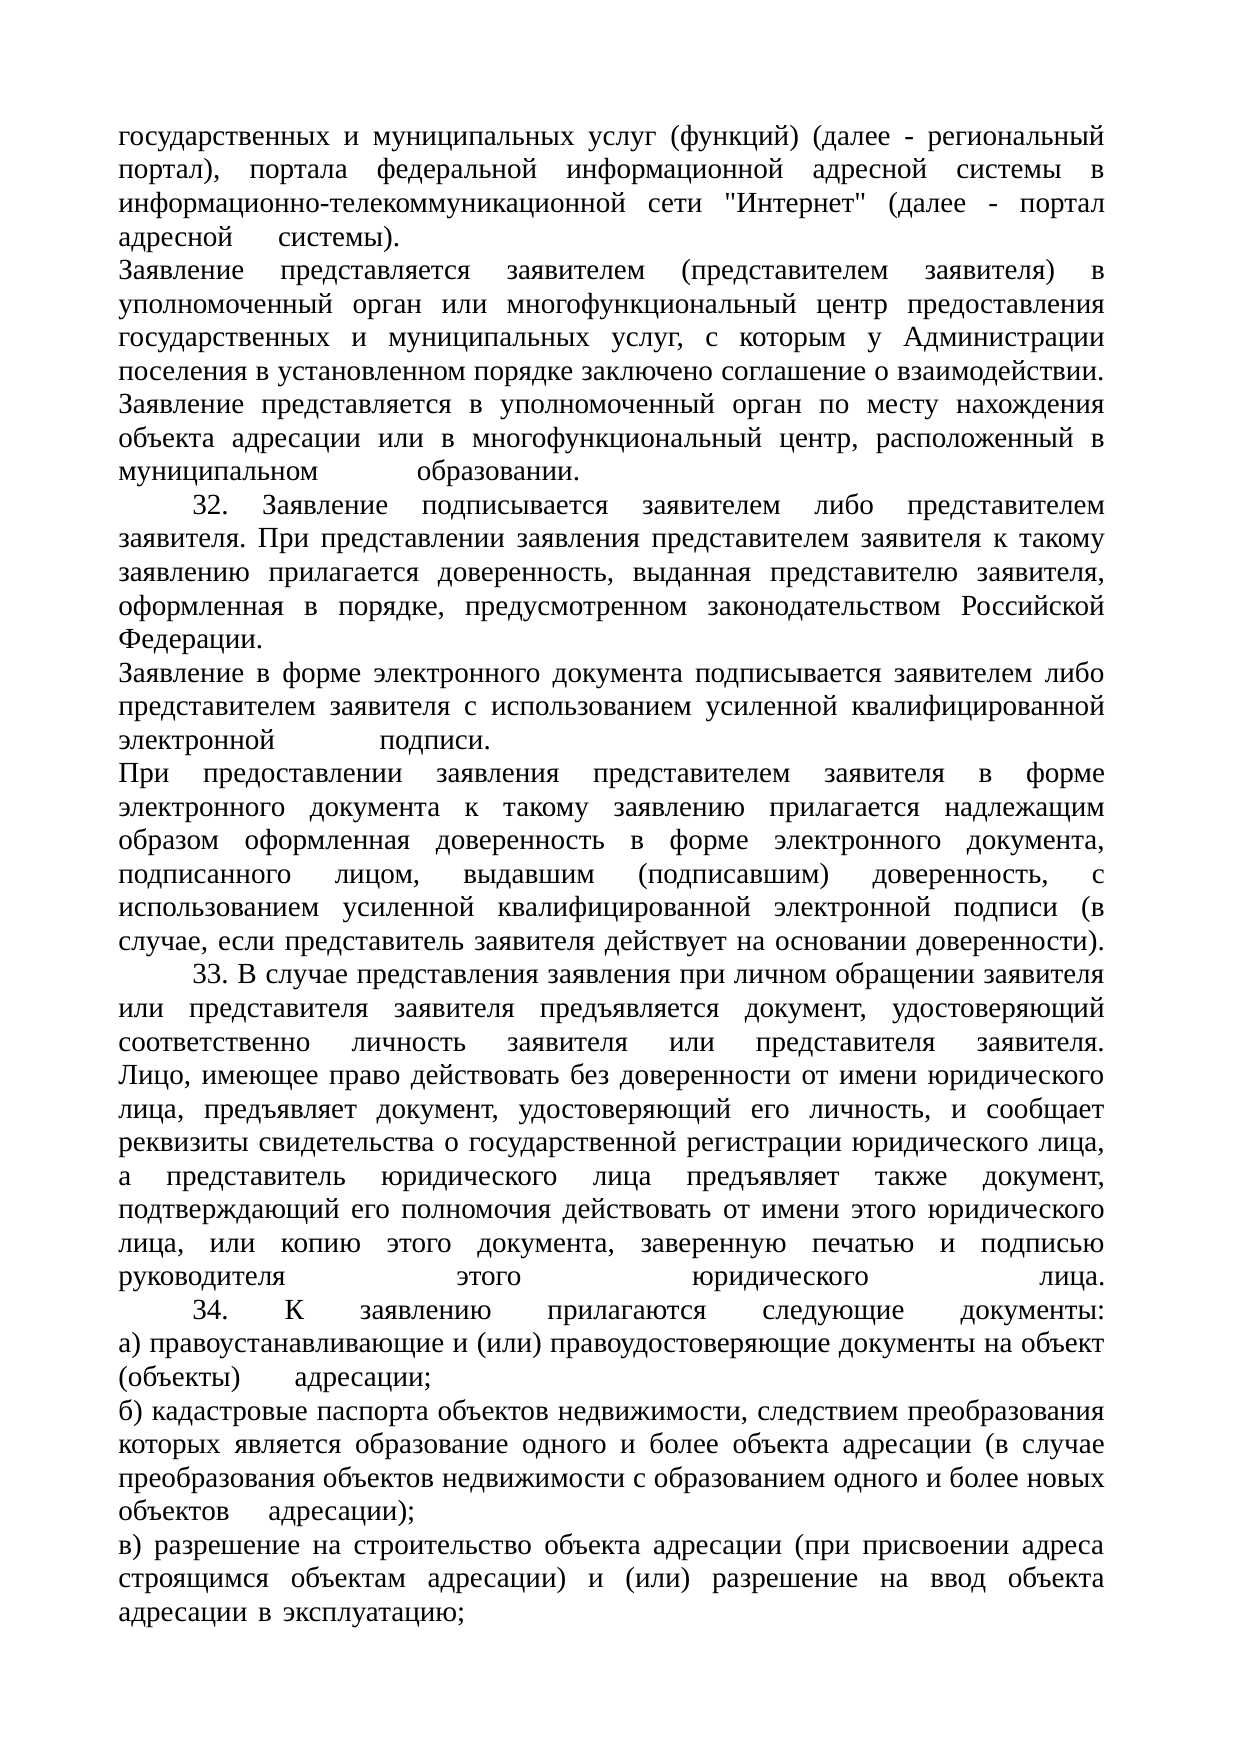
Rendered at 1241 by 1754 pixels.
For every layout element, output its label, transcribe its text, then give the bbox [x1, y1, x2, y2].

text государственных и муниципальных услуг (функций) (далее - региональный портал), портала федеральной информационной адресной системы в информационно-телекоммуникационной сети "Интернет" (далее - портал адресной системы). ааааааааааааааааааааааааааааааааааааааааааааааааааа Заявление представляется заявителем (представителем заявителя) в уполномоченный орган или многофункциональный центр предоставления государственных и муниципальных услуг, с которым у Администрации поселения в установленном порядке заключено соглашение о взаимодействии. Заявление представляется в уполномоченный орган по месту нахождения объекта адресации или в многофункциональный центр, расположенный в муниципальном образовании. шшшшшшшшшшшшшшшшшшш 32. Заявление подписывается заявителем либо представителем заявителя. При представлении заявления представителем заявителя к такому заявлению прилагается доверенность, выданная представителю заявителя, оформленная в порядке, предусмотренном законодательством Российской Федерации. Заявление в форме электронного документа подписывается заявителем либо представителем заявителя с использованием усиленной квалифицированной электронной подписи. ррррррррррррррррррррррррррррррррррр При предоставлении заявления представителем заявителя в форме электронного документа к такому заявлению прилагается надлежащим образом оформленная доверенность в форме электронного документа, подписанного лицом, выдавшим (подписавшим) доверенность, с использованием усиленной квалифицированной электронной подписи (в случае, если представитель заявителя действует на основании доверенности). 33. В случае представления заявления при личном обращении заявителя или представителя заявителя предъявляется документ, удостоверяющий соответственно личность заявителя или представителя заявителя. Лицо, имеющее право действовать без доверенности от имени юридического лица, предъявляет документ, удостоверяющий его личность, и сообщает реквизиты свидетельства о государственной регистрации юридического лица, а представитель юридического лица предъявляет также документ, подтверждающий его полномочия действовать от имени этого юридического лица, или копию этого документа, заверенную печатью и подписью руководителя этого юридического лица. 34. К заявлению прилагаются следующие документы: а) правоустанавливающие и (или) правоудостоверяющие документы на объект (объекты) адресации; ввввввввввввввввввввввввввввввввввввввввввввв б) кадастровые паспорта объектов недвижимости, следствием преобразования которых является образование одного и более объекта адресации (в случае преобразования объектов недвижимости с образованием одного и более новых объектов адресации); щшшшшшшшшшшшшшшшшшшшшшшшшшшшш в) разрешение на строительство объекта адресации (при присвоении адреса строящимся объектам адресации) и (или) разрешение на ввод объекта адресации в эксплуатацию; шшшшшшшшшшшшшшшшшшшшшшшшшшшш [118, 118, 1106, 1627]
